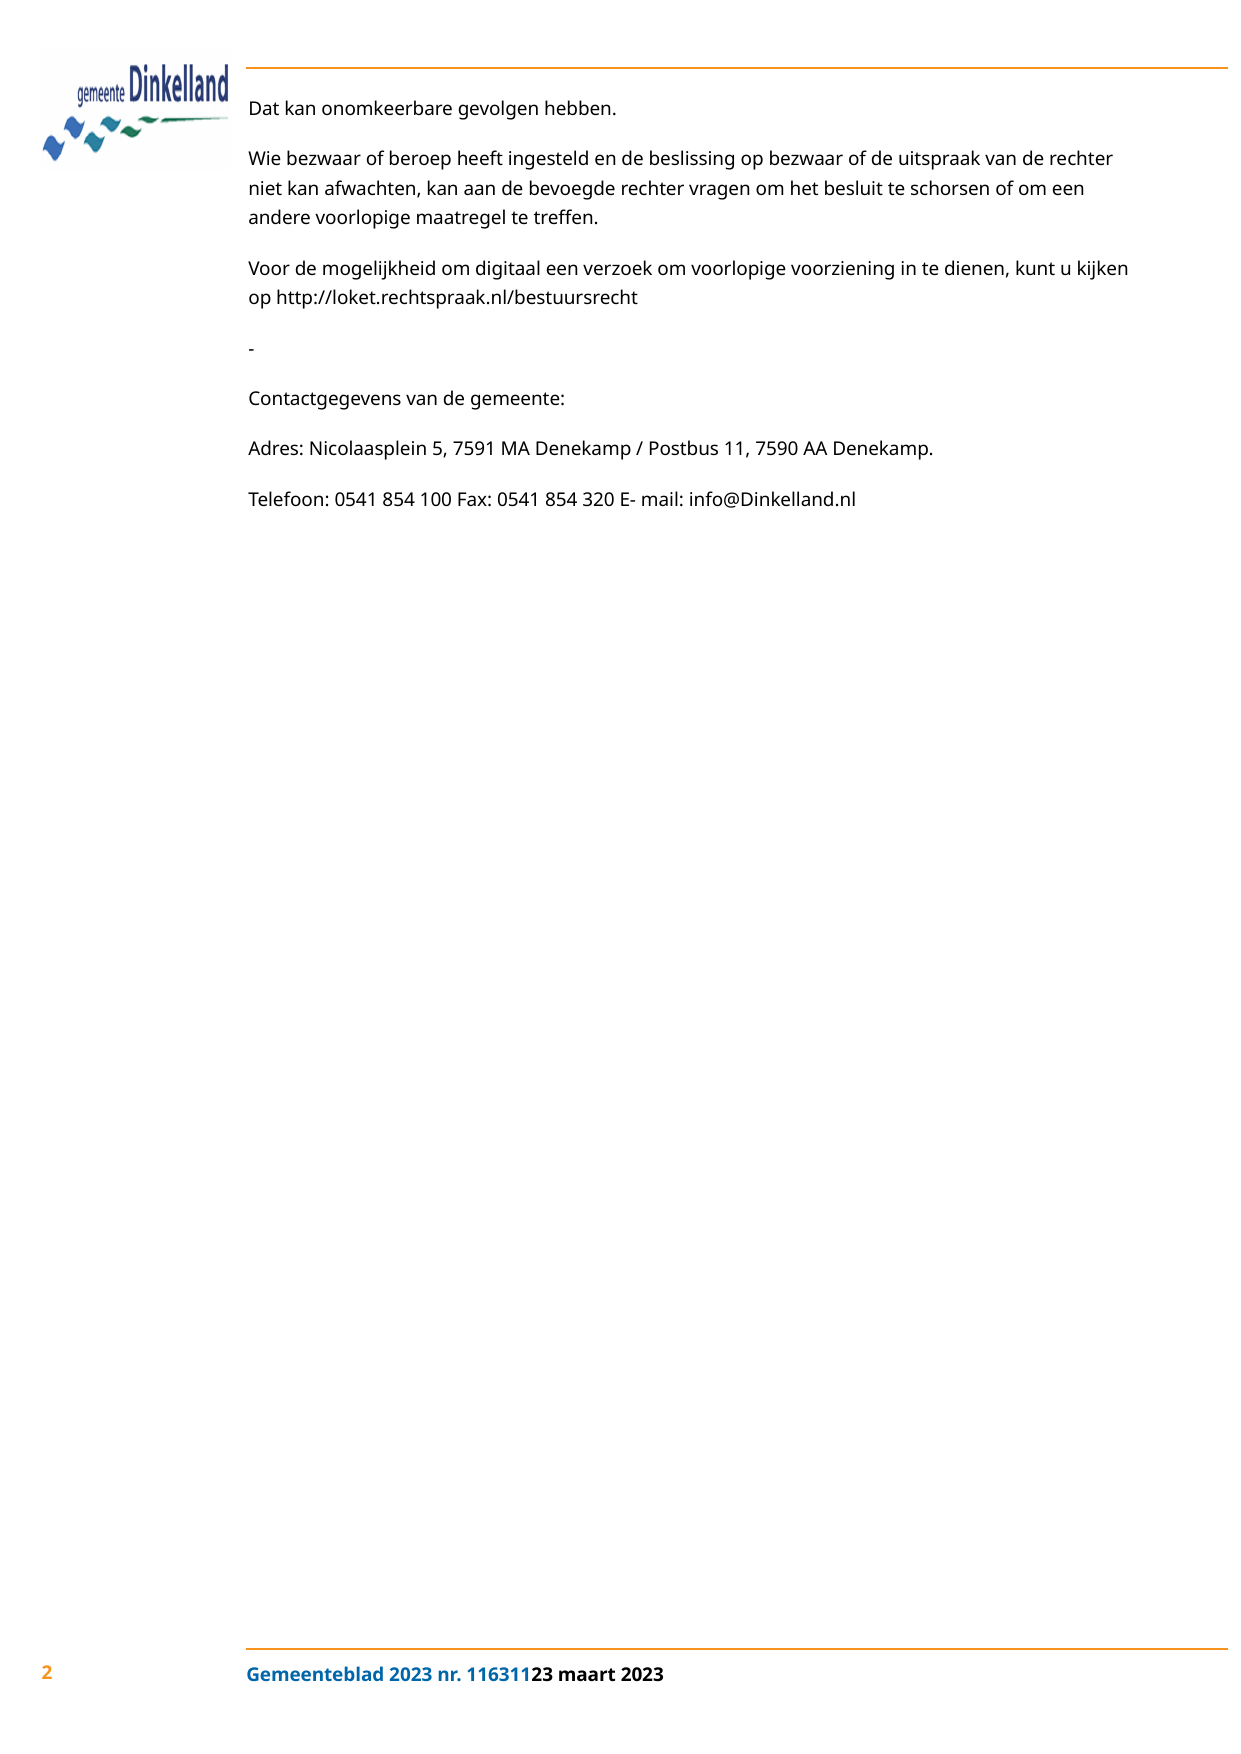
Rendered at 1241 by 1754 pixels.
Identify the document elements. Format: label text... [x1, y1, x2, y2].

picture [41, 47, 231, 172]
text Dat kan onomkeerbare gevolgen hebben. [248, 95, 1152, 121]
text Wie bezwaar of beroep heeft ingesteld en de beslissing op bezwaar of de uitspraak van de rechter niet kan afwachten, kan aan de bevoegde rechter vragen om het besluit te schorsen of om een andere voorlopige maatregel te treffen. [248, 145, 1152, 230]
text Contactgegevens van de gemeente: [248, 385, 1152, 411]
text Telefoon: 0541 854 100 Fax: 0541 854 320 E- mail: info@Dinkelland.nl [248, 486, 1152, 512]
text Voor de mogelijkheid om digitaal een verzoek om voorlopige voorziening in te dienen, kunt u kijken op http://loket.rechtspraak.nl/bestuursrecht [248, 255, 1152, 310]
text - [248, 335, 1152, 361]
text Adres: Nicolaasplein 5, 7591 MA Denekamp / Postbus 11, 7590 AA Denekamp. [248, 436, 1152, 461]
